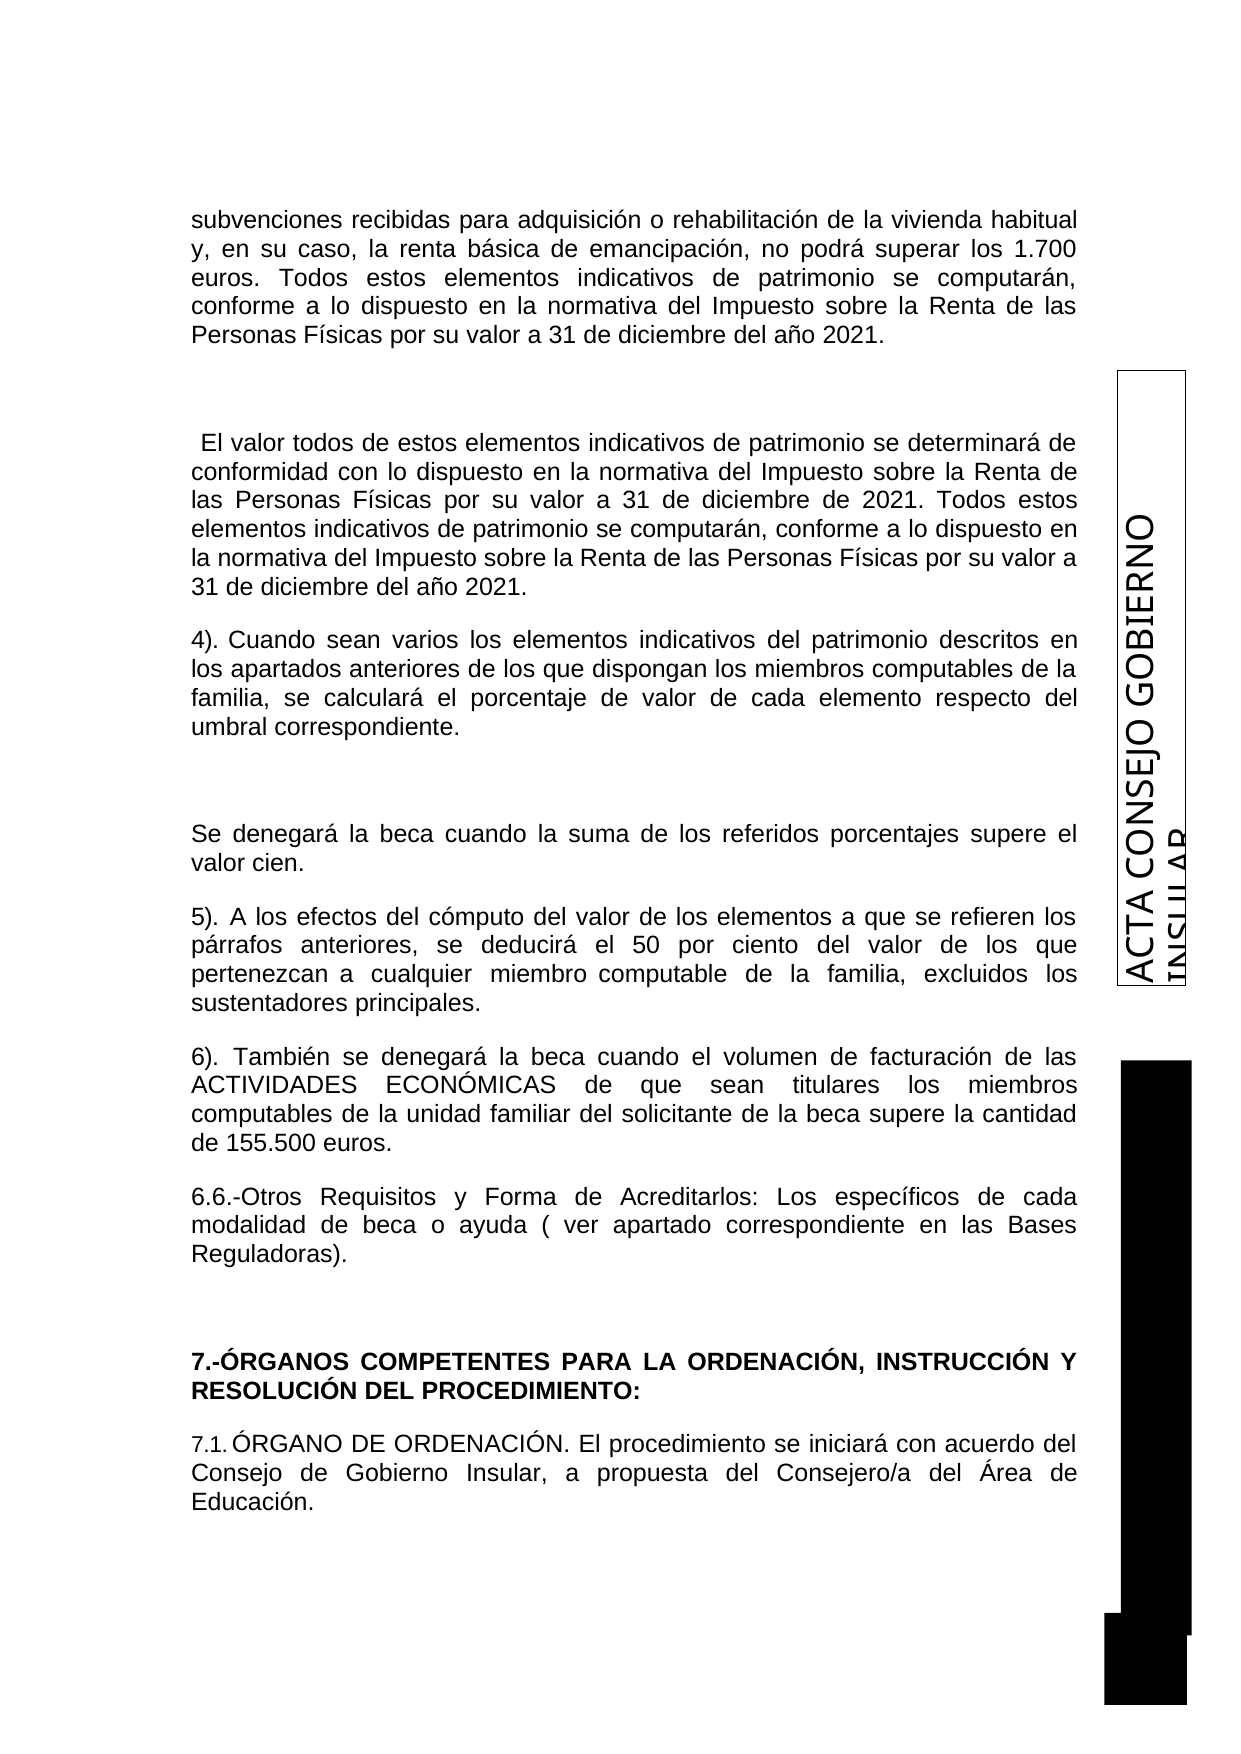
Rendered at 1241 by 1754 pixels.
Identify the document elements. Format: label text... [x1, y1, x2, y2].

text ACTA CONSEJO GOBIERNO INSULAR [1118, 372, 1183, 985]
text 6.6.-Otros Requisitos y Forma de Acreditarlos: Los específicos de cada modalidad de beca o ayuda ( ver apartado correspondiente en las Bases Reguladoras). [191, 1182, 1077, 1268]
text subvenciones recibidas para adquisición o rehabilitación de la vivienda habitual y, en su caso, la renta básica de emancipación, no podrá superar los 1.700 euros. Todos estos elementos indicativos de patrimonio se computarán, conforme a lo dispuesto en la normativa del Impuesto sobre la Renta de las Personas Físicas por su valor a 31 de diciembre del año 2021. [191, 205, 1078, 349]
list A los efectos del cómputo del valor de los elementos a que se refieren los párrafos anteriores, se deducirá el 50 por ciento del valor de los que pertenezcan a cualquier miembro computable de la familia, excluidos los sustentadores principales. [191, 902, 1078, 1017]
text Se denegará la beca cuando la suma de los referidos porcentajes supere el valor cien. [191, 819, 1077, 877]
subtitle 7.-ÓRGANOS COMPETENTES PARA LA ORDENACIÓN, INSTRUCCIÓN Y RESOLUCIÓN DEL PROCEDIMIENTO: [191, 1347, 1078, 1404]
list ÓRGANO DE ORDENACIÓN. El procedimiento se iniciará con acuerdo del Consejo de Gobierno Insular, a propuesta del Consejero/a del Área de Educación. [191, 1429, 1078, 1516]
text El valor todos de estos elementos indicativos de patrimonio se determinará de conformidad con lo dispuesto en la normativa del Impuesto sobre la Renta de las Personas Físicas por su valor a 31 de diciembre de 2021. Todos estos elementos indicativos de patrimonio se computarán, conforme a lo dispuesto en la normativa del Impuesto sobre la Renta de las Personas Físicas por su valor a 31 de diciembre del año 2021. [191, 428, 1078, 600]
list Cuando sean varios los elementos indicativos del patrimonio descritos en los apartados anteriores de los que dispongan los miembros computables de la familia, se calculará el porcentaje de valor de cada elemento respecto del umbral correspondiente. [191, 625, 1078, 740]
list También se denegará la beca cuando el volumen de facturación de las ACTIVIDADES ECONÓMICAS de que sean titulares los miembros computables de la unidad familiar del solicitante de la beca supere la cantidad de 155.500 euros. [191, 1042, 1078, 1157]
